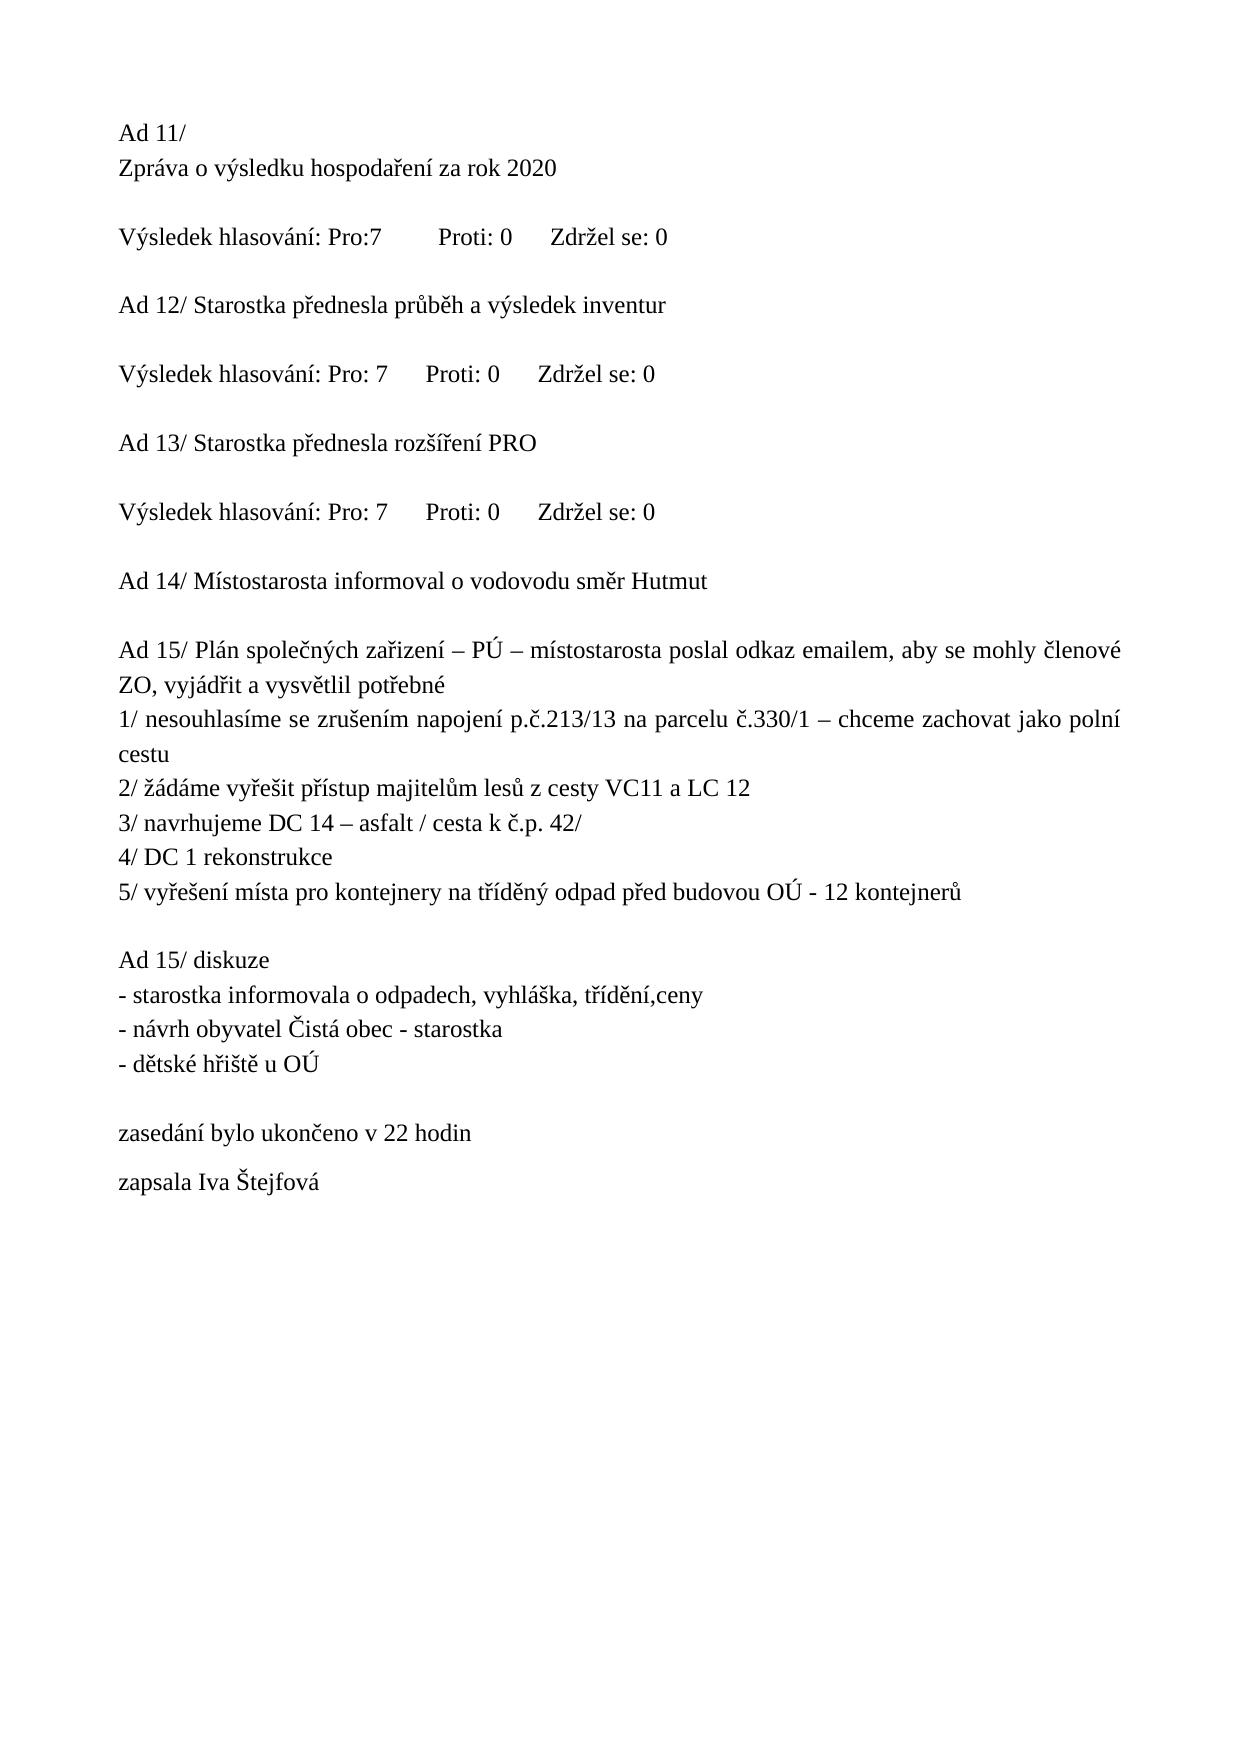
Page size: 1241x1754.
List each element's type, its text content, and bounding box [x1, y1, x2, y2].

text 4/ DC 1 rekonstrukce [118, 842, 1122, 871]
text Ad 15/ diskuze [118, 946, 1122, 974]
text 2/ žádáme vyřešit přístup majitelům lesů z cesty VC11 a LC 12 [118, 773, 1122, 802]
text Ad 12/ Starostka přednesla průběh a výsledek inventur [118, 291, 1122, 319]
text 3/ navrhujeme DC 14 – asfalt / cesta k č.p. 42/ [118, 808, 1122, 836]
text - starostka informovala o odpadech, vyhláška, třídění,ceny [118, 980, 1122, 1009]
text - dětské hřiště u OÚ [118, 1049, 1122, 1078]
text Ad 14/ Místostarosta informoval o vodovodu směr Hutmut [118, 566, 1122, 595]
text Ad 13/ Starostka přednesla rozšíření PRO [118, 428, 1122, 457]
text Výsledek hlasování: Pro:7 Proti: 0 Zdržel se: 0 [118, 222, 1122, 250]
text Výsledek hlasování: Pro: 7 Proti: 0 Zdržel se: 0 [118, 497, 1122, 526]
text zasedání bylo ukončeno v 22 hodin [118, 1118, 1122, 1147]
text Ad 15/ Plán společných zařizení – PÚ – místostarosta poslal odkaz emailem, aby se mohly členové ZO, vyjádřit a vysvětlil potřebné [118, 635, 1122, 698]
text Ad 11/ [118, 118, 1122, 147]
text 5/ vyřešení místa pro kontejnery na tříděný odpad před budovou OÚ - 12 kontejnerů [118, 877, 1122, 905]
text zapsala Iva Štejfová [118, 1167, 1122, 1196]
text 1/ nesouhlasíme se zrušením napojení p.č.213/13 na parcelu č.330/1 – chceme zachovat jako polní cestu [118, 704, 1122, 767]
text Výsledek hlasování: Pro: 7 Proti: 0 Zdržel se: 0 [118, 359, 1122, 388]
text Zpráva o výsledku hospodaření za rok 2020 [118, 153, 1122, 181]
text - návrh obyvatel Čistá obec - starostka [118, 1014, 1122, 1043]
